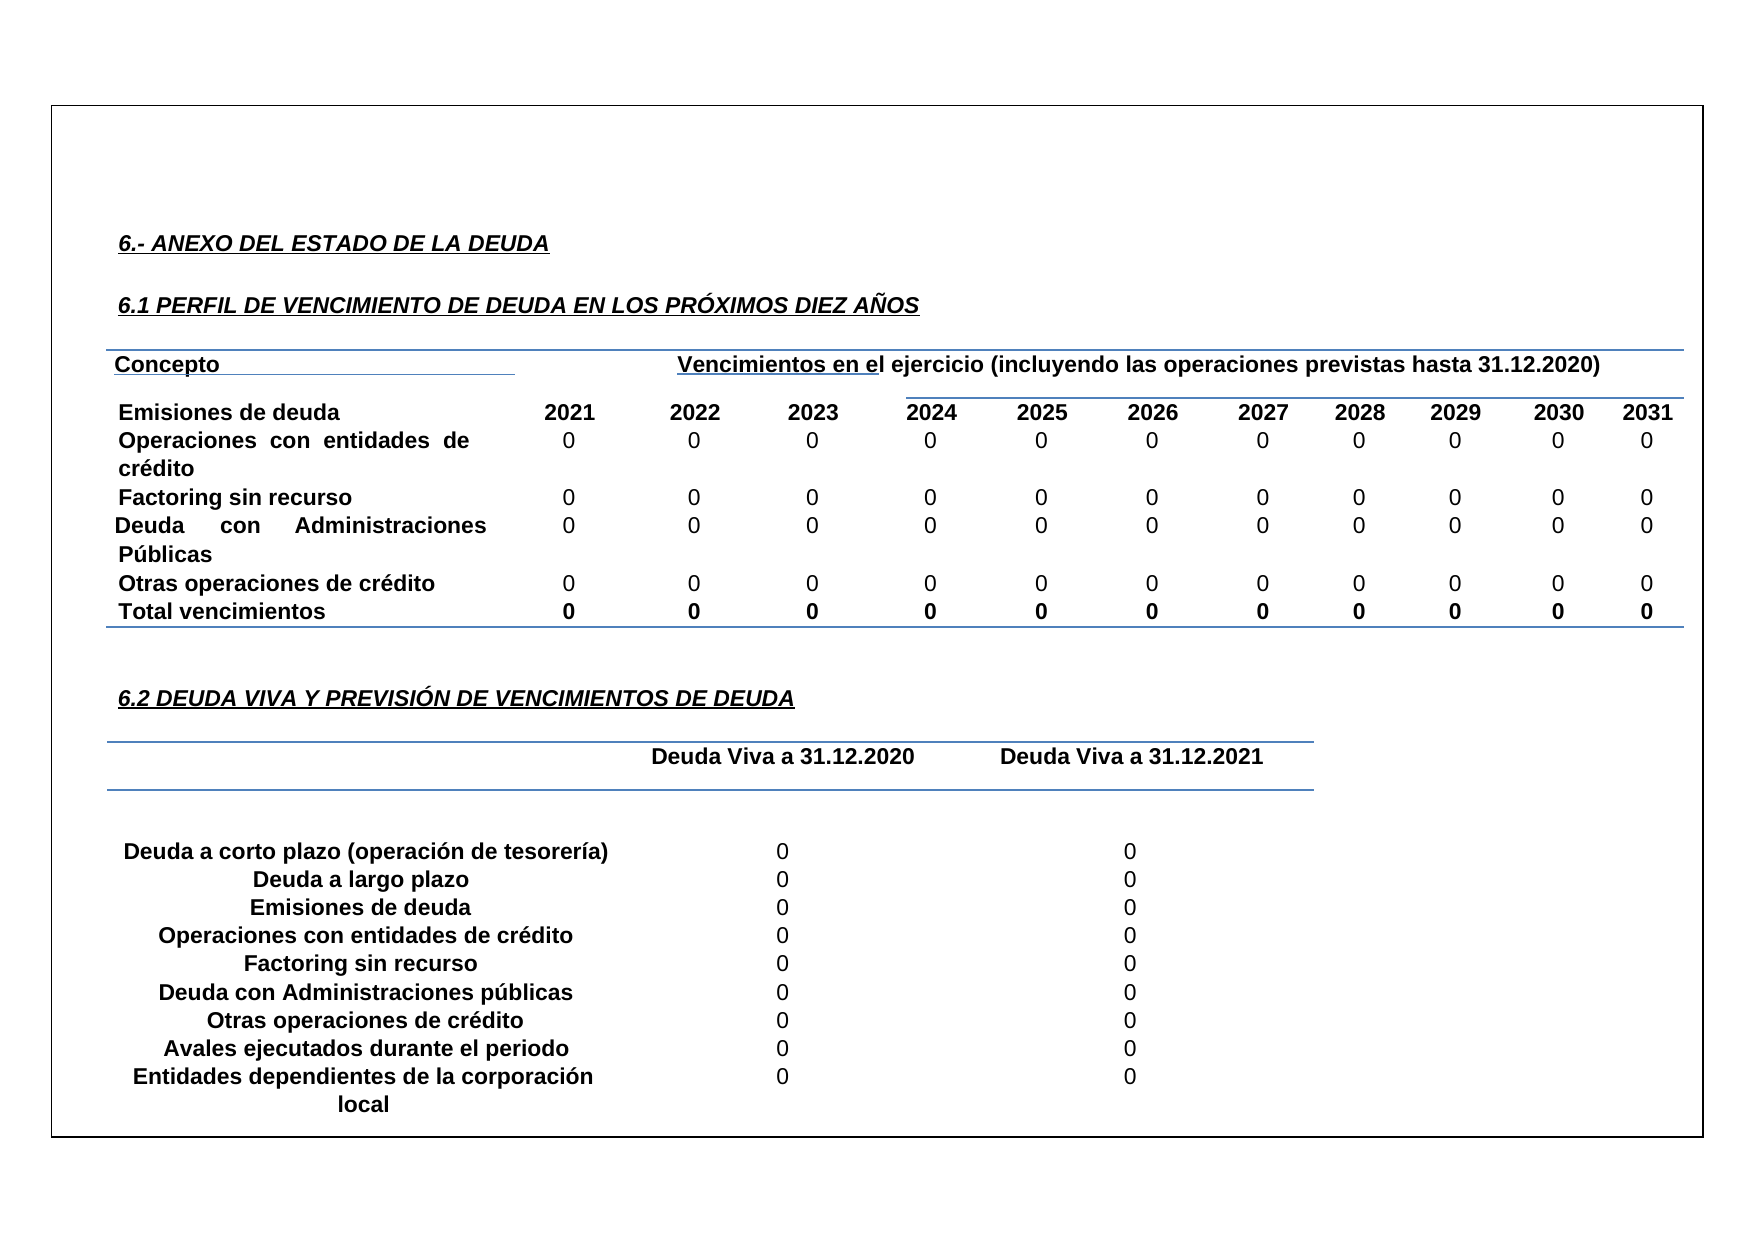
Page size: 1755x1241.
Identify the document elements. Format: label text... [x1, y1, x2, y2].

table_cell 0 [1238, 484, 1311, 512]
table_cell 0 [1622, 427, 1684, 483]
table_cell 2024 [906, 399, 1017, 427]
table_cell 2022 [670, 397, 788, 427]
table_cell 0 [1430, 570, 1533, 598]
table_header Deuda Viva a 31.12.2020 [651, 743, 1000, 789]
table_cell 2027 [1238, 399, 1311, 427]
table_cell 0 [1622, 484, 1684, 512]
table_cell Deuda a corto plazo (operación de tesorería) [107, 838, 651, 866]
table_cell 0 [1311, 427, 1430, 483]
table_cell 0 [1000, 894, 1314, 922]
table_cell 0 [1430, 598, 1533, 626]
table_cell 0 [1017, 598, 1127, 626]
table_cell 0 [651, 950, 1000, 978]
table_cell 0 [1238, 512, 1311, 569]
table_cell 0 [788, 427, 906, 483]
table_cell 0 [788, 570, 906, 598]
table_cell 0 [1238, 570, 1311, 598]
table_cell 0 [1000, 866, 1314, 894]
table_cell 0 [544, 598, 669, 626]
table_cell Operaciones con entidades de crédito [107, 922, 651, 950]
table_cell 0 [1017, 512, 1127, 569]
table_cell 0 [1430, 484, 1533, 512]
table_header [544, 351, 669, 397]
table_cell [1000, 791, 1314, 838]
table_cell 0 [1000, 1007, 1314, 1035]
table_cell 0 [651, 1007, 1000, 1035]
table_cell 0 [670, 570, 788, 598]
table_cell 0 [651, 979, 1000, 1007]
table_cell 0 [1311, 512, 1430, 569]
table_cell 0 [544, 512, 669, 569]
table_header [1622, 351, 1684, 397]
table_cell 0 [1534, 570, 1622, 598]
table_header 6.- ANEXO DEL ESTADO DE LA DEUDA 6.1 PERFIL DE VENCIMIENTO DE DEUDA EN LOS PRÓXIMOS DIEZ AÑOS 6.2 DEUDA VIVA Y PREVISIÓN DE VENCIMIENTOS DE DEUDA [52, 106, 1702, 1136]
table_cell Deuda con Administraciones Públicas [106, 512, 544, 569]
table_cell 0 [1622, 570, 1684, 598]
table_cell 0 [906, 598, 1017, 626]
table_cell 0 [906, 484, 1017, 512]
table_cell 0 [1128, 512, 1238, 569]
table_cell 0 [651, 1063, 1000, 1119]
table_cell 0 [788, 598, 906, 626]
table_cell Emisiones de deuda [107, 894, 651, 922]
table_cell 0 [670, 427, 788, 483]
table_cell 0 [544, 427, 669, 483]
table_cell 0 [651, 866, 1000, 894]
table_cell 0 [906, 512, 1017, 569]
table_cell 0 [1128, 484, 1238, 512]
table_cell 0 [544, 570, 669, 598]
table_cell Deuda con Administraciones públicas [107, 979, 651, 1007]
table_cell 2021 [544, 397, 669, 427]
table_cell 0 [1311, 484, 1430, 512]
table_header Concepto [106, 351, 544, 397]
table_cell 0 [1017, 484, 1127, 512]
table_cell 0 [1311, 570, 1430, 598]
table_cell 0 [651, 838, 1000, 866]
table_cell 0 [1534, 427, 1622, 483]
table_cell 0 [1622, 512, 1684, 569]
table_cell Factoring sin recurso [106, 484, 544, 512]
table_cell Entidades dependientes de la corporación local [107, 1063, 651, 1119]
table_cell 0 [670, 598, 788, 626]
table_cell 0 [1000, 1035, 1314, 1063]
table_cell 0 [906, 570, 1017, 598]
table_cell 2030 [1534, 399, 1622, 427]
table_cell 2029 [1430, 399, 1533, 427]
table_header [107, 743, 651, 789]
table_cell 0 [1311, 598, 1430, 626]
table_cell 0 [1128, 427, 1238, 483]
table_cell 2028 [1311, 399, 1430, 427]
table_cell Emisiones de deuda [106, 397, 544, 427]
table_cell Deuda a largo plazo [107, 866, 651, 894]
table_cell 0 [1128, 598, 1238, 626]
table_cell 0 [651, 1035, 1000, 1063]
table_cell 0 [651, 894, 1000, 922]
table_cell Factoring sin recurso [107, 950, 651, 978]
table_cell 0 [1534, 598, 1622, 626]
table_cell 0 [1000, 922, 1314, 950]
table_cell 0 [1430, 512, 1533, 569]
table_cell Otras operaciones de crédito [106, 570, 544, 598]
table_cell Total vencimientos [106, 598, 544, 626]
table_cell 0 [670, 484, 788, 512]
table_cell 0 [1128, 570, 1238, 598]
table_header Deuda Viva a 31.12.2021 [1000, 743, 1314, 789]
table_cell 0 [670, 512, 788, 569]
table_cell 2025 [1017, 399, 1127, 427]
table_cell 0 [1000, 838, 1314, 866]
table_cell 0 [788, 484, 906, 512]
table_cell 0 [544, 484, 669, 512]
table_cell Otras operaciones de crédito [107, 1007, 651, 1035]
table_cell 0 [1238, 598, 1311, 626]
table_cell 0 [1430, 427, 1533, 483]
table_cell Avales ejecutados durante el periodo [107, 1035, 651, 1063]
table_cell 0 [1000, 1063, 1314, 1119]
table_cell 0 [906, 427, 1017, 483]
table_cell 2031 [1622, 399, 1684, 427]
table_cell [107, 791, 651, 838]
table_cell 0 [1534, 512, 1622, 569]
table_cell 0 [1534, 484, 1622, 512]
table_cell 0 [1238, 427, 1311, 483]
table_cell 2023 [788, 397, 906, 427]
table_header Vencimientos en el ejercicio (incluyendo las operaciones previstas hasta 31.12.2020) [670, 351, 1622, 397]
table_cell 2026 [1128, 399, 1238, 427]
table_cell 0 [788, 512, 906, 569]
table_cell Operaciones con entidades de crédito [106, 427, 544, 483]
table_cell 0 [1000, 979, 1314, 1007]
table_cell [651, 791, 1000, 838]
table_cell 0 [1017, 427, 1127, 483]
table_cell 0 [1622, 598, 1684, 626]
table_cell 0 [1017, 570, 1127, 598]
table_cell 0 [1000, 950, 1314, 978]
table_cell 0 [651, 922, 1000, 950]
